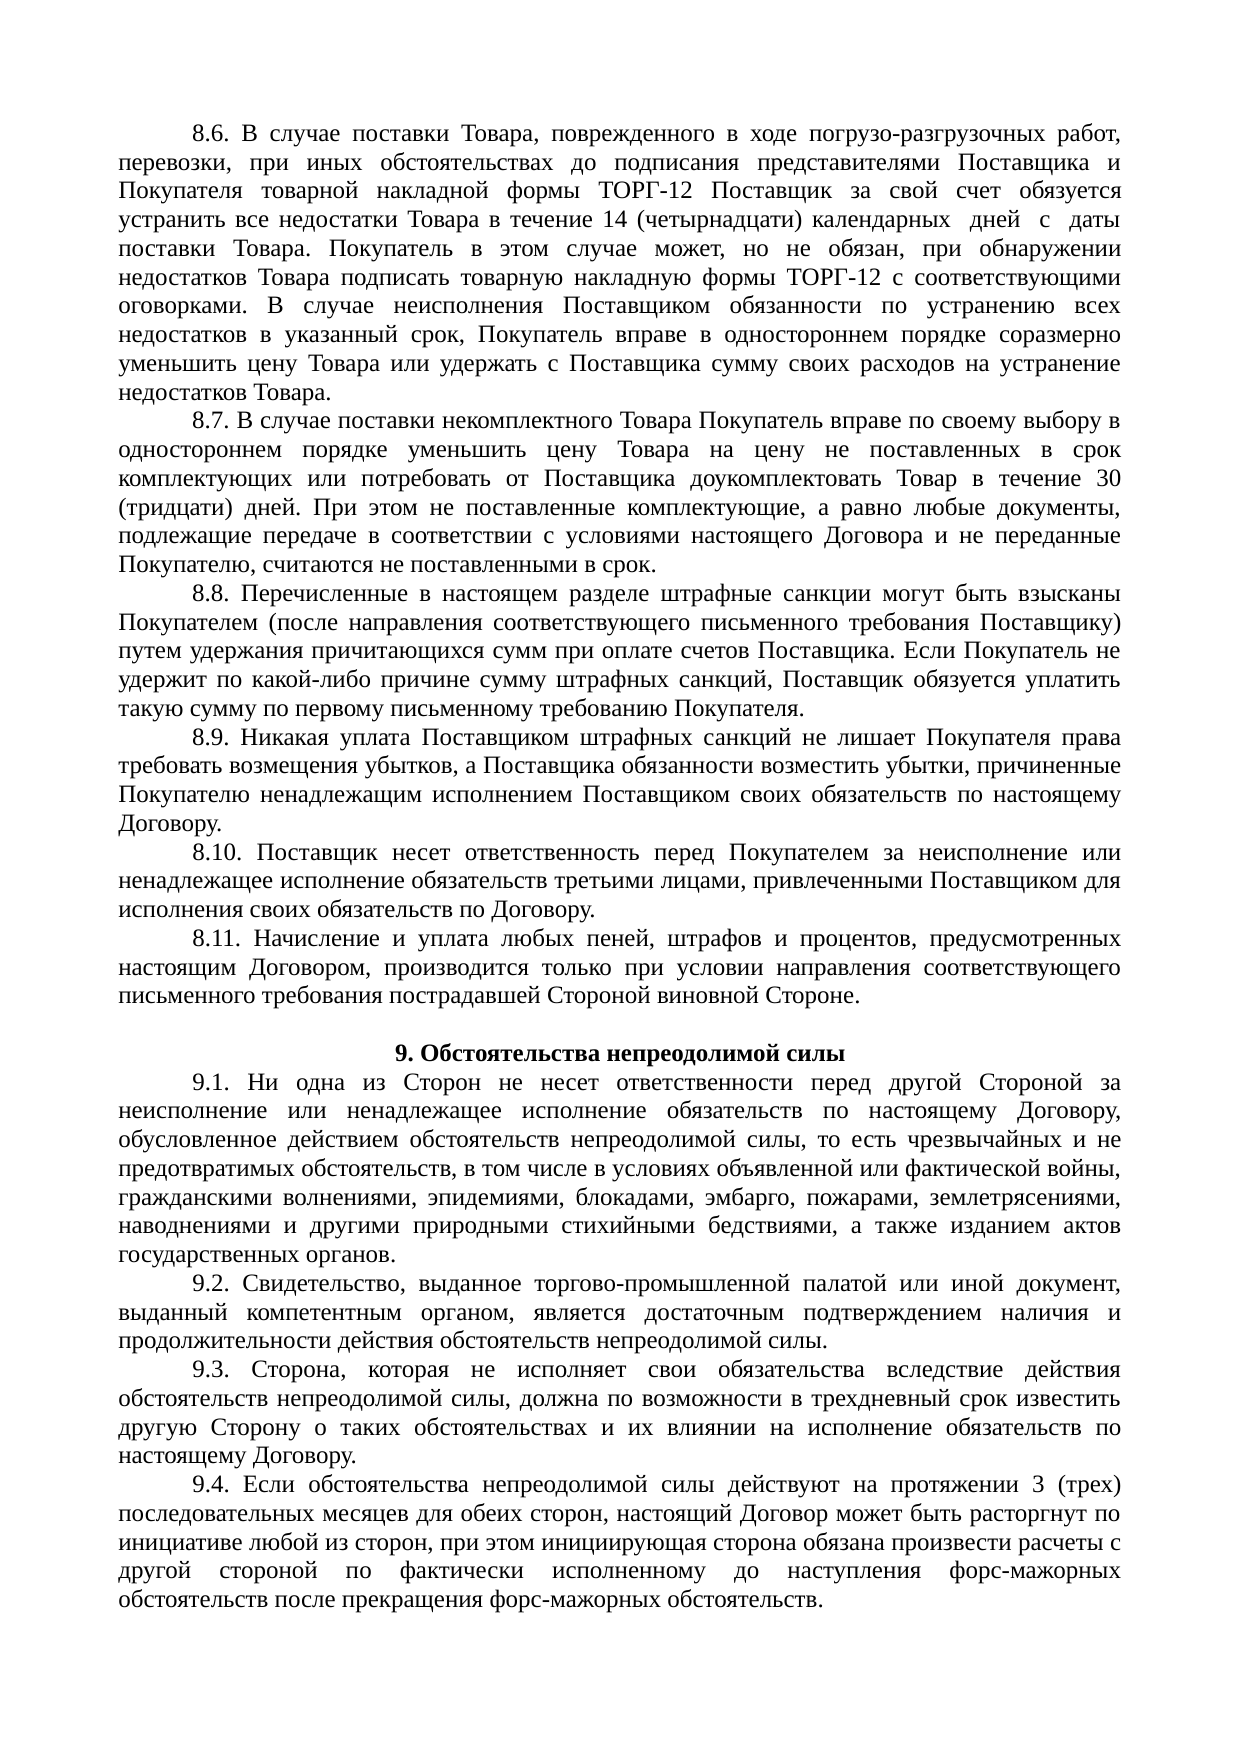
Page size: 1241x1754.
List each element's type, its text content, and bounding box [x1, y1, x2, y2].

text 8.6. В случае поставки Товара, поврежденного в ходе погрузо-разгрузочных работ, перевозки, при иных обстоятельствах до подписания представителями Поставщика и Покупателя товарной накладной формы ТОРГ-12 Поставщик за свой счет обязуется устранить все недостатки Товара в течение 14 (четырнадцати) календарных дней с даты поставки Товара. Покупатель в этом случае может, но не обязан, при обнаружении недостатков Товара подписать товарную накладную формы ТОРГ-12 с соответствующими оговорками. В случае неисполнения Поставщиком обязанности по устранению всех недостатков в указанный срок, Покупатель вправе в одностороннем порядке соразмерно уменьшить цену Товара или удержать с Поставщика сумму своих расходов на устранение недостатков Товара. [118, 118, 1122, 406]
text 8.11. Начисление и уплата любых пеней, штрафов и процентов, предусмотренных настоящим Договором, производится только при условии направления соответствующего письменного требования пострадавшей Стороной виновной Стороне. [118, 923, 1122, 1009]
text 8.7. В случае поставки некомплектного Товара Покупатель вправе по своему выбору в одностороннем порядке уменьшить цену Товара на цену не поставленных в срок комплектующих или потребовать от Поставщика доукомплектовать Товар в течение 30 (тридцати) дней. При этом не поставленные комплектующие, а равно любые документы, подлежащие передаче в соответствии с условиями настоящего Договора и не переданные Покупателю, считаются не поставленными в срок. [118, 406, 1122, 578]
text 9.2. Свидетельство, выданное торгово-промышленной палатой или иной документ, выданный компетентным органом, является достаточным подтверждением наличия и продолжительности действия обстоятельств непреодолимой силы. [118, 1268, 1122, 1354]
text 8.8. Перечисленные в настоящем разделе штрафные санкции могут быть взысканы Покупателем (после направления соответствующего письменного требования Поставщику) путем удержания причитающихся сумм при оплате счетов Поставщика. Если Покупатель не удержит по какой-либо причине сумму штрафных санкций, Поставщик обязуется уплатить такую сумму по первому письменному требованию Покупателя. [118, 578, 1122, 722]
text 9.1. Ни одна из Сторон не несет ответственности перед другой Стороной за неисполнение или ненадлежащее исполнение обязательств по настоящему Договору, обусловленное действием обстоятельств непреодолимой силы, то есть чрезвычайных и не предотвратимых обстоятельств, в том числе в условиях объявленной или фактической войны, гражданскими волнениями, эпидемиями, блокадами, эмбарго, пожарами, землетрясениями, наводнениями и другими природными стихийными бедствиями, а также изданием актов государственных органов. [118, 1067, 1122, 1268]
text 9.3. Сторона, которая не исполняет свои обязательства вследствие действия обстоятельств непреодолимой силы, должна по возможности в трехдневный срок известить другую Сторону о таких обстоятельствах и их влиянии на исполнение обязательств по настоящему Договору. [118, 1354, 1122, 1469]
text 8.9. Никакая уплата Поставщиком штрафных санкций не лишает Покупателя права требовать возмещения убытков, а Поставщика обязанности возместить убытки, причиненные Покупателю ненадлежащим исполнением Поставщиком своих обязательств по настоящему Договору. [118, 722, 1122, 837]
text 9.4. Если обстоятельства непреодолимой силы действуют на протяжении 3 (трех) последовательных месяцев для обеих сторон, настоящий Договор может быть расторгнут по инициативе любой из сторон, при этом инициирующая сторона обязана произвести расчеты с другой стороной по фактически исполненному до наступления форс-мажорных обстоятельств после прекращения форс-мажорных обстоятельств. [118, 1469, 1122, 1613]
text 8.10. Поставщик несет ответственность перед Покупателем за неисполнение или ненадлежащее исполнение обязательств третьими лицами, привлеченными Поставщиком для исполнения своих обязательств по Договору. [118, 837, 1122, 923]
text 9. Обстоятельства непреодолимой силы [118, 1038, 1122, 1067]
